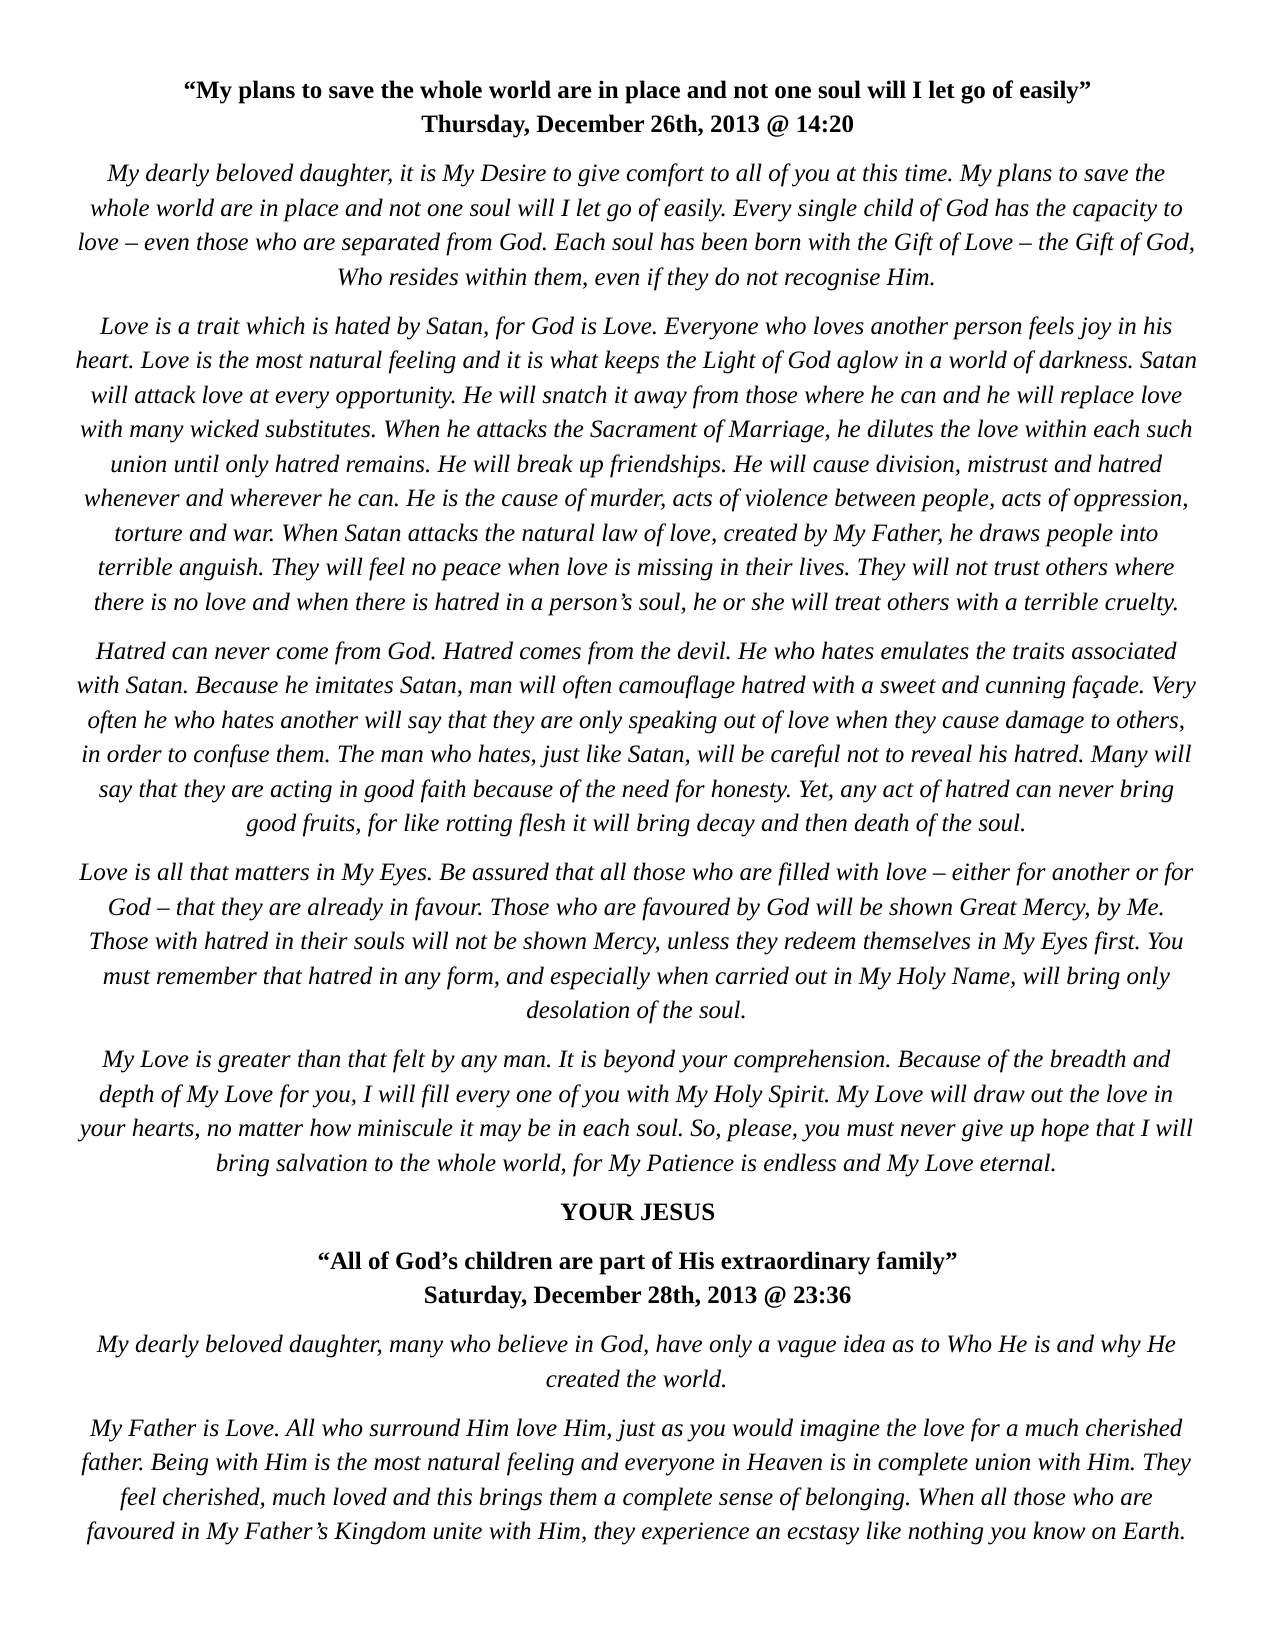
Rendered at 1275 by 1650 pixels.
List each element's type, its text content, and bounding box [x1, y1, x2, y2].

text Hatred can never come from God. Hatred comes from the devil. He who hates emulates the traits associated with Satan. Because he imitates Satan, man will often camouflage hatred with a sweet and cunning façade. Very often he who hates another will say that they are only speaking out of love when they cause damage to others, in order to confuse them. The man who hates, just like Satan, will be careful not to reveal his hatred. Many will say that they are acting in good faith because of the need for honesty. Yet, any act of hatred can never bring good fruits, for like rotting flesh it will bring decay and then death of the soul. [75, 636, 1200, 837]
text My Father is Love. All who surround Him love Him, just as you would imagine the love for a much cherished father. Being with Him is the most natural feeling and everyone in Heaven is in complete union with Him. They feel cherished, much loved and this brings them a complete sense of belonging. When all those who are favoured in My Father’s Kingdom unite with Him, they experience an ecstasy like nothing you know on Earth. [75, 1413, 1200, 1545]
text YOUR JESUS [75, 1197, 1200, 1226]
text My Love is greater than that felt by any man. It is beyond your comprehension. Because of the breadth and depth of My Love for you, I will fill every one of you with My Holy Spirit. My Love will draw out the love in your hearts, no matter how miniscule it may be in each soul. So, please, you must never give up hope that I will bring salvation to the whole world, for My Patience is endless and My Love eternal. [75, 1044, 1200, 1177]
text My dearly beloved daughter, many who believe in God, have only a vague idea as to Who He is and why He created the world. [75, 1329, 1200, 1393]
text “My plans to save the whole world are in place and not one soul will I let go of easily” Thursday, December 26th, 2013 @ 14:20 [75, 75, 1200, 138]
text Love is all that matters in My Eyes. Be assured that all those who are filled with love – either for another or for God – that they are already in favour. Those who are favoured by God will be shown Great Mercy, by Me. Those with hatred in their souls will not be shown Mercy, unless they redeem themselves in My Eyes first. You must remember that hatred in any form, and especially when carried out in My Holy Name, will bring only desolation of the soul. [75, 857, 1200, 1024]
text Love is a trait which is hated by Satan, for God is Love. Everyone who loves another person feels joy in his heart. Love is the most natural feeling and it is what keeps the Light of God aglow in a world of darkness. Satan will attack love at every opportunity. He will snatch it away from those where he can and he will replace love with many wicked substitutes. When he attacks the Sacrament of Marriage, he dilutes the love within each such union until only hatred remains. He will break up friendships. He will cause division, mistrust and hatred whenever and wherever he can. He is the cause of murder, acts of violence between people, acts of oppression, torture and war. When Satan attacks the natural law of love, created by My Father, he draws people into terrible anguish. They will feel no peace when love is missing in their lives. They will not trust others where there is no love and when there is hatred in a person’s soul, he or she will treat others with a terrible cruelty. [75, 311, 1200, 616]
text “All of God’s children are part of His extraordinary family” Saturday, December 28th, 2013 @ 23:36 [75, 1246, 1200, 1309]
text My dearly beloved daughter, it is My Desire to give comfort to all of you at this time. My plans to save the whole world are in place and not one soul will I let go of easily. Every single child of God has the capacity to love – even those who are separated from God. Each soul has been born with the Gift of Love – the Gift of God, Who resides within them, even if they do not recognise Him. [75, 158, 1200, 291]
